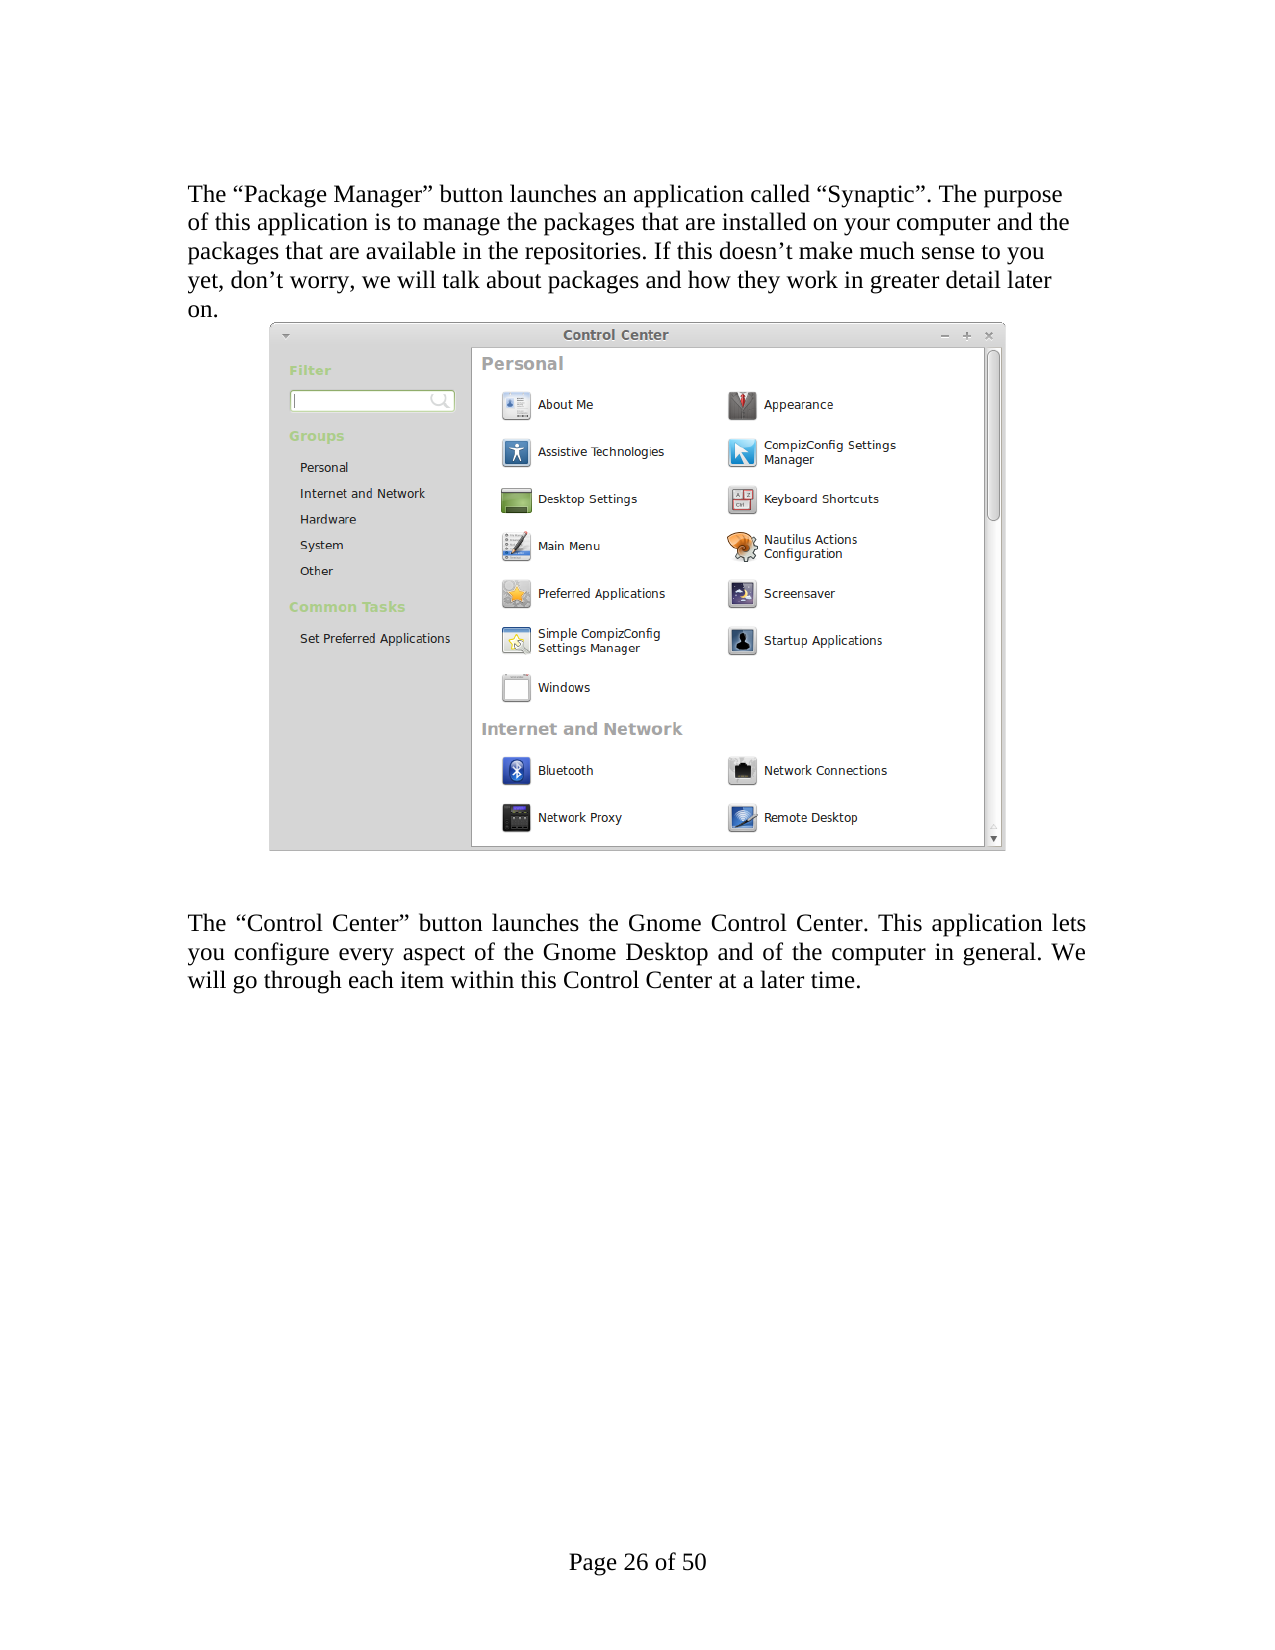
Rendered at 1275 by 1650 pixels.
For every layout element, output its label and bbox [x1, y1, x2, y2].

picture [269, 322, 1006, 851]
